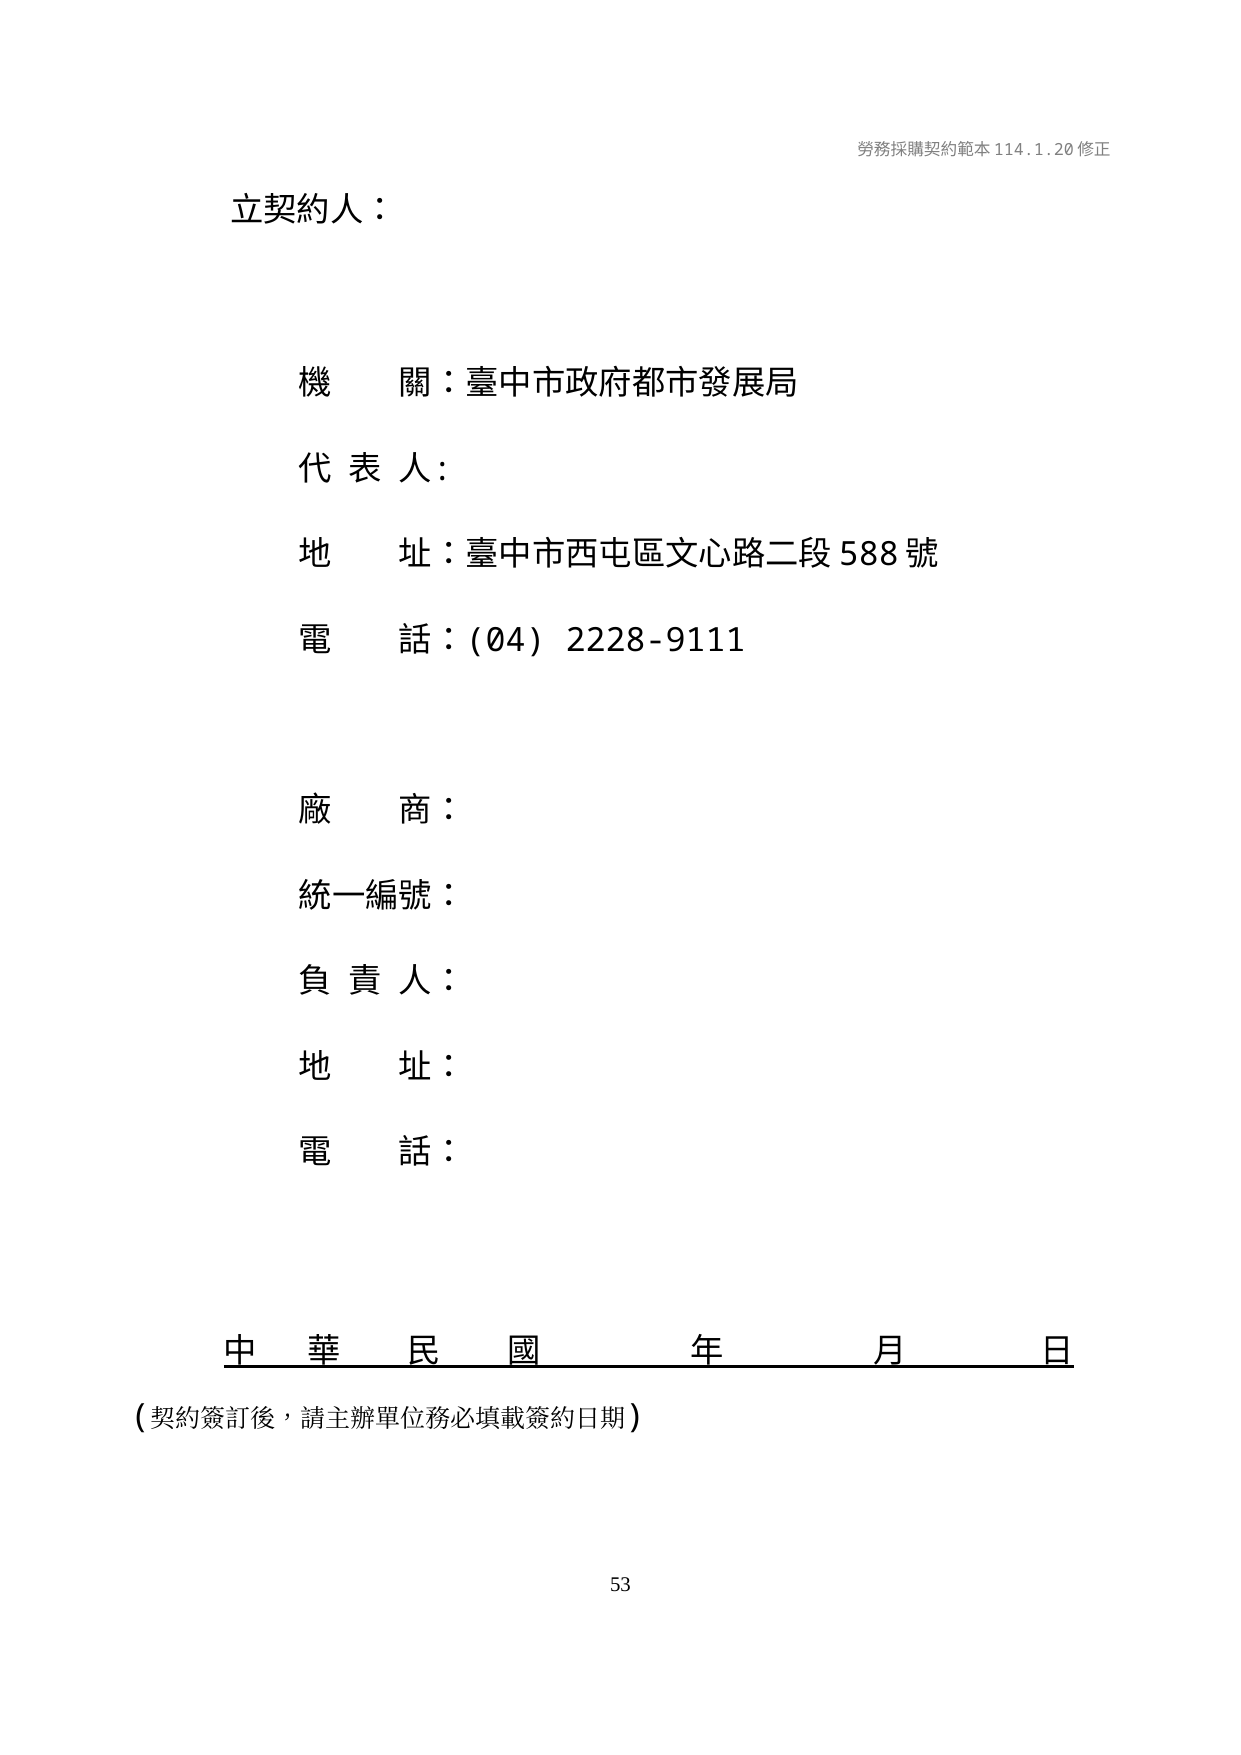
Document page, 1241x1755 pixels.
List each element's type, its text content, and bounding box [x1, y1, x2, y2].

text 代 表 人: [224, 422, 1110, 495]
text 電 話：(04) 2228-9111 [224, 593, 1110, 666]
text 負 責 人： [224, 934, 1110, 1007]
text 統一編號： [224, 849, 1110, 922]
text 地 址：臺中市西屯區文心路二段588號 [224, 507, 1110, 580]
text 電 話： [224, 1105, 1110, 1178]
text 機 關：臺中市政府都市發展局 [224, 336, 1110, 409]
text 中 華 民 國 年 月 日 [224, 1324, 1110, 1372]
text 地 址： [224, 1020, 1110, 1093]
text (契約簽訂後，請主辦單位務必填載簽約日期) [130, 1392, 1110, 1437]
text 廠 商： [224, 763, 1110, 836]
text 立契約人： [130, 183, 1110, 231]
